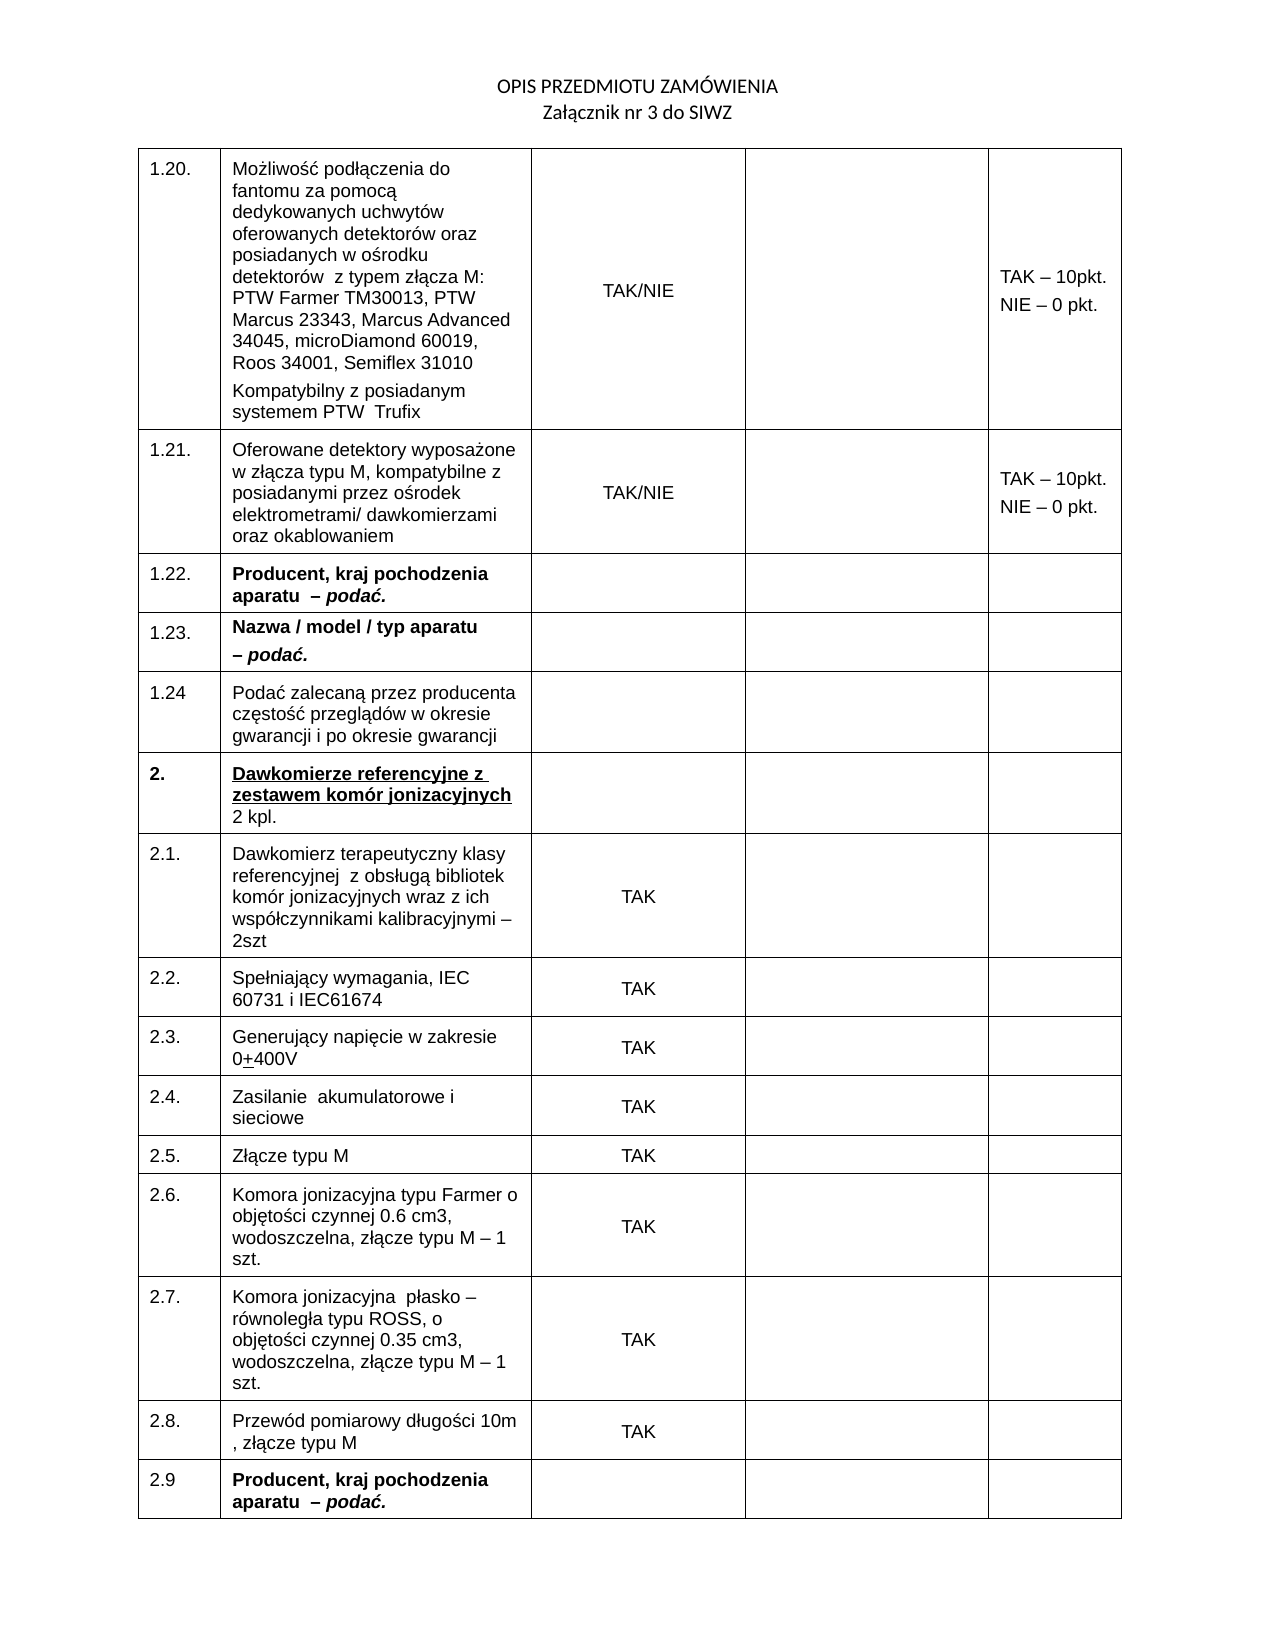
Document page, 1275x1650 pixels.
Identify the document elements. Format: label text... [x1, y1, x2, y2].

table_cell Komora jonizacyjna płasko – równoległa typu ROSS, o objętości czynnej 0.35 cm3, wodoszczelna, złącze typu M – 1 szt. [221, 1277, 531, 1400]
table_cell [989, 1277, 1121, 1400]
table_cell [989, 834, 1121, 957]
table_cell Dawkomierz terapeutyczny klasy referencyjnej z obsługą bibliotek komór jonizacyjnych wraz z ich współczynnikami kalibracyjnymi – 2szt [221, 834, 531, 957]
table_cell [989, 1401, 1121, 1459]
table_cell 2.8. [139, 1401, 220, 1459]
table_cell [746, 1136, 988, 1173]
table_cell TAK [532, 1076, 745, 1135]
table_cell TAK [532, 834, 745, 957]
table_cell Komora jonizacyjna typu Farmer o objętości czynnej 0.6 cm3, wodoszczelna, złącze typu M – 1 szt. [221, 1174, 531, 1276]
table_cell Przewód pomiarowy długości 10m , złącze typu M [221, 1401, 531, 1459]
table_cell [989, 613, 1121, 671]
table_cell [532, 672, 745, 752]
table_cell 2.7. [139, 1277, 220, 1400]
table_cell [139, 613, 220, 671]
table_cell [1122, 671, 1275, 752]
table_cell [1122, 1075, 1275, 1135]
table_cell [1122, 1400, 1275, 1459]
table_cell [1122, 752, 1275, 833]
table_cell TAK [532, 1277, 745, 1400]
table_cell [989, 1076, 1121, 1135]
table_cell 2.5. [139, 1136, 220, 1173]
table_cell [746, 1017, 988, 1075]
table_cell [532, 554, 745, 612]
table_cell [532, 753, 745, 833]
table_cell 2.3. [139, 1017, 220, 1075]
table_cell TAK/NIE [532, 149, 745, 429]
table_cell [746, 1174, 988, 1276]
table_cell [1122, 429, 1275, 553]
table_cell [989, 1017, 1121, 1075]
table_cell [989, 958, 1121, 1016]
table_cell [1122, 957, 1275, 1016]
table_cell [1122, 553, 1275, 612]
table_cell [746, 613, 988, 671]
table_cell [1122, 1459, 1275, 1518]
table_cell TAK [532, 1017, 745, 1075]
table_cell Nazwa / model / typ aparatu – podać. [221, 613, 531, 671]
table_cell [989, 753, 1121, 833]
table_cell [1122, 1135, 1275, 1173]
table_cell [746, 1401, 988, 1459]
table_cell Dawkomierze referencyjne z zestawem komór jonizacyjnych 2 kpl. [221, 753, 531, 833]
table_cell TAK – 10pkt. NIE – 0 pkt. [989, 430, 1121, 553]
table_cell Zasilanie akumulatorowe i sieciowe [221, 1076, 531, 1135]
table_cell [989, 1174, 1121, 1276]
table_cell 2. [139, 753, 220, 833]
table_cell [746, 554, 988, 612]
table_cell Podać zalecaną przez producenta częstość przeglądów w okresie gwarancji i po okresie gwarancji [221, 672, 531, 752]
table_cell TAK [532, 1136, 745, 1173]
table_cell [989, 1136, 1121, 1173]
table_cell [532, 613, 745, 671]
table_cell [746, 430, 988, 553]
table_cell [746, 149, 988, 429]
table_cell Oferowane detektory wyposażone w złącza typu M, kompatybilne z posiadanymi przez ośrodek elektrometrami/ dawkomierzami oraz okablowaniem [221, 430, 531, 553]
table_cell Generujący napięcie w zakresie 0+400V [221, 1017, 531, 1075]
table_cell [989, 554, 1121, 612]
table_cell [989, 1460, 1121, 1518]
table_cell [1122, 1276, 1275, 1400]
table_cell 2.9 [139, 1460, 220, 1518]
table_cell [746, 672, 988, 752]
table_cell [139, 430, 220, 553]
table_cell Spełniający wymagania, IEC 60731 i IEC61674 [221, 958, 531, 1016]
table_cell [746, 834, 988, 957]
table_cell [989, 672, 1121, 752]
table_cell [1122, 1173, 1275, 1276]
table_cell [139, 554, 220, 612]
table_cell [746, 1076, 988, 1135]
table_cell 1.24 [139, 672, 220, 752]
table_cell Możliwość podłączenia do fantomu za pomocą dedykowanych uchwytów oferowanych detektorów oraz posiadanych w ośrodku detektorów z typem złącza M: PTW Farmer TM30013, PTW Marcus 23343, Marcus Advanced 34045, microDiamond 60019, Roos 34001, Semiflex 31010 Kompatybilny z posiadanym systemem PTW Trufix [221, 149, 531, 429]
table_cell [139, 149, 220, 429]
table_cell Złącze typu M [221, 1136, 531, 1173]
table_cell [746, 753, 988, 833]
table_cell [532, 1460, 745, 1518]
table_cell TAK [532, 958, 745, 1016]
table_cell TAK – 10pkt. NIE – 0 pkt. [989, 149, 1121, 429]
table_cell TAK [532, 1174, 745, 1276]
table_cell 2.1. [139, 834, 220, 957]
table_cell 2.4. [139, 1076, 220, 1135]
table_cell 2.2. [139, 958, 220, 1016]
table_cell [1122, 612, 1275, 671]
table_cell TAK [532, 1401, 745, 1459]
table_cell [1122, 833, 1275, 957]
table_cell [746, 958, 988, 1016]
table_cell 2.6. [139, 1174, 220, 1276]
table_cell [746, 1460, 988, 1518]
table_cell [1122, 1016, 1275, 1075]
table_cell Producent, kraj pochodzenia aparatu – podać. [221, 1460, 531, 1518]
table_cell TAK/NIE [532, 430, 745, 553]
table_cell [1122, 148, 1275, 429]
table_cell [746, 1277, 988, 1400]
table_cell Producent, kraj pochodzenia aparatu – podać. [221, 554, 531, 612]
